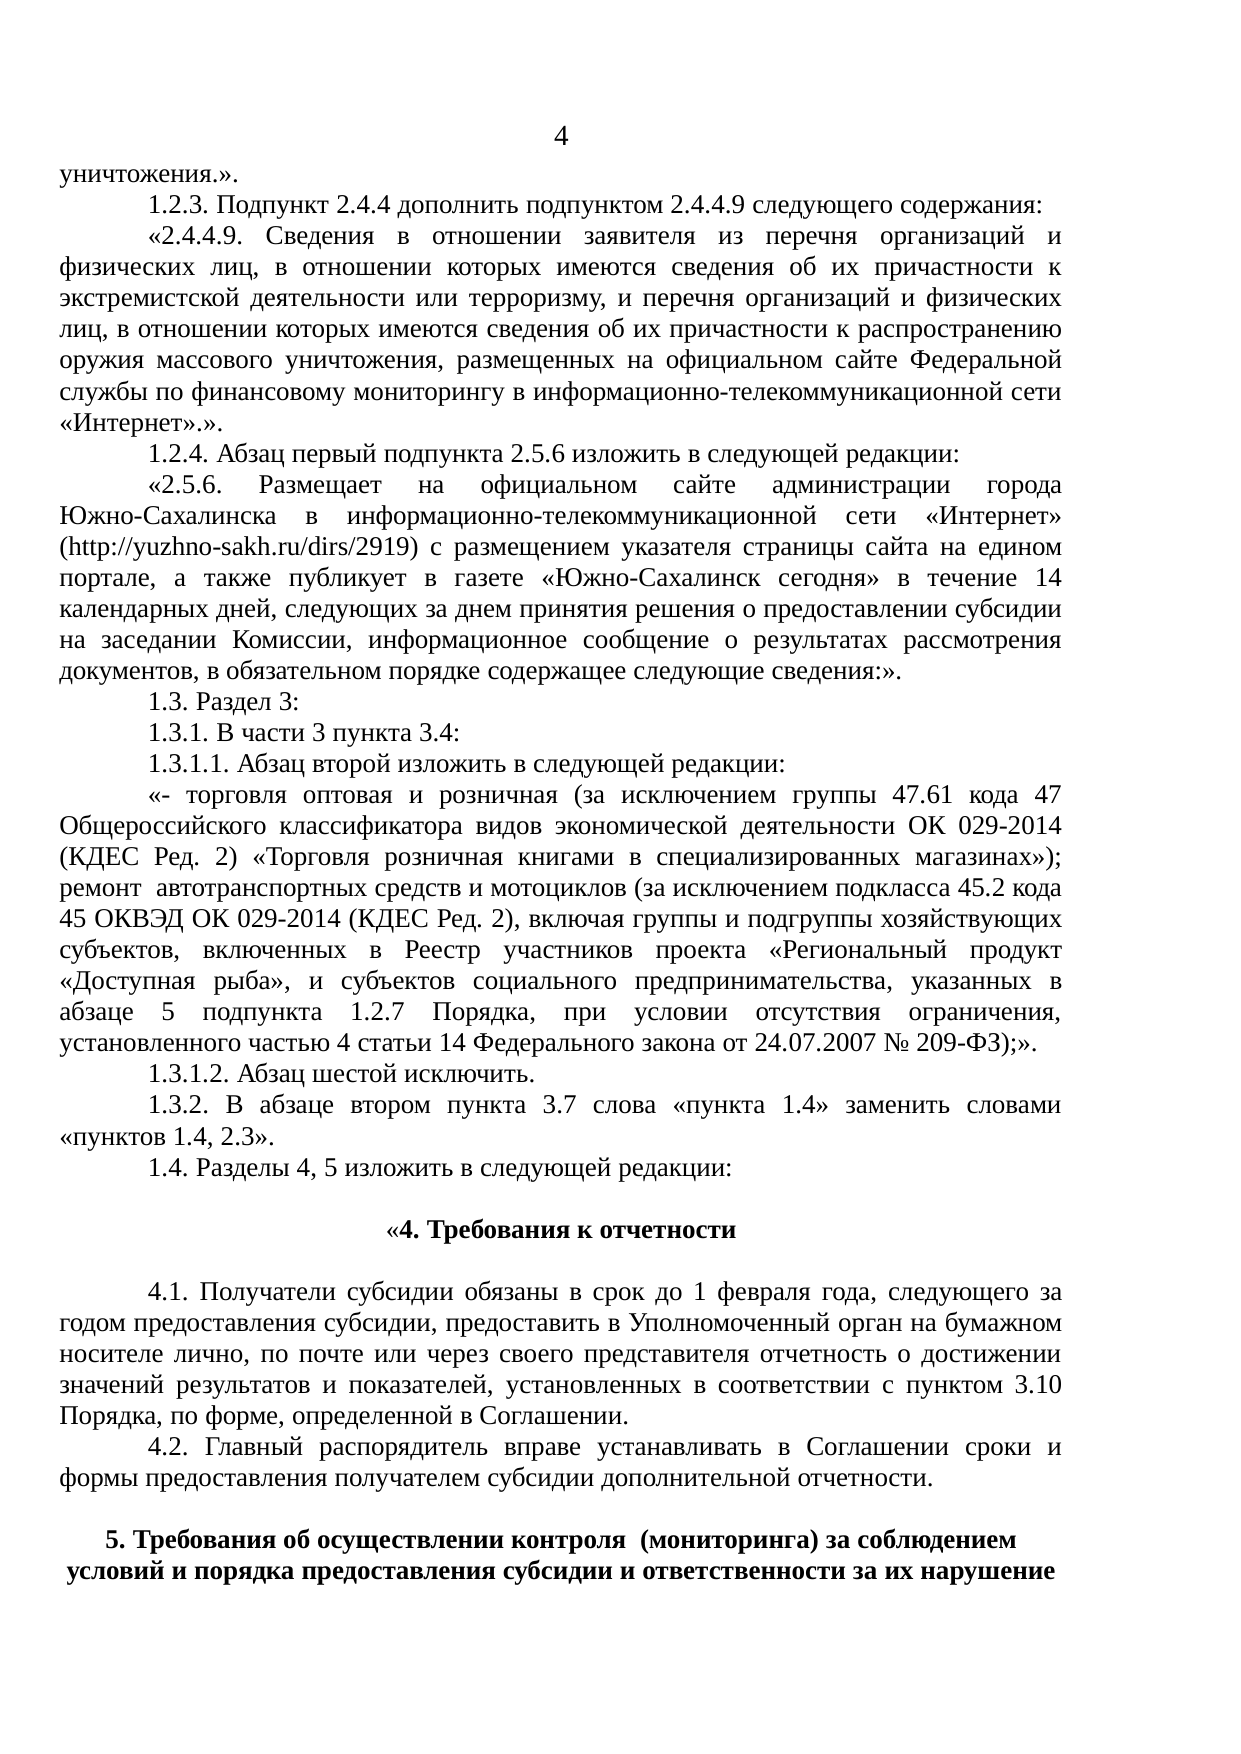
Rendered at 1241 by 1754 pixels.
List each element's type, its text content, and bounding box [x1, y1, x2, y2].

text «2.4.4.9. Сведения в отношении заявителя из перечня организаций и физических лиц, в отношении которых имеются сведения об их причастности к экстремистской деятельности или терроризму, и перечня организаций и физических лиц, в отношении которых имеются сведения об их причастности к распространению оружия массового уничтожения, размещенных на официальном сайте Федеральной службы по финансовому мониторингу в информационно-телекоммуникационной сети «Интернет».». [59, 220, 1063, 437]
text 1.4. Разделы 4, 5 изложить в следующей редакции: [59, 1151, 1063, 1182]
text 4.1. Получатели субсидии обязаны в срок до 1 февраля года, следующего за годом предоставления субсидии, предоставить в Уполномоченный орган на бумажном носителе лично, по почте или через своего представителя отчетность о достижении значений результатов и показателей, установленных в соответствии с пунктом 3.10 Порядка, по форме, определенной в Соглашении. [59, 1275, 1063, 1430]
text уничтожения.». [59, 158, 1063, 189]
text 1.3.2. В абзаце втором пункта 3.7 слова «пункта 1.4» заменить словами «пунктов 1.4, 2.3». [59, 1089, 1063, 1151]
text 4.2. Главный распорядитель вправе устанавливать в Соглашении сроки и формы предоставления получателем субсидии дополнительной отчетности. [59, 1430, 1063, 1492]
text «- торговля оптовая и розничная (за исключением группы 47.61 кода 47 Общероссийского классификатора видов экономической деятельности ОК 029-2014 (КДЕС Ред. 2) «Торговля розничная книгами в специализированных магазинах»); ремонт автотранспортных средств и мотоциклов (за исключением подкласса 45.2 кода 45 ОКВЭД ОК 029-2014 (КДЕС Ред. 2), включая группы и подгруппы хозяйствующих субъектов, включенных в Реестр участников проекта «Региональный продукт «Доступная рыба», и субъектов социального предпринимательства, указанных в абзаце 5 подпункта 1.2.7 Порядка, при условии отсутствия ограничения, установленного частью 4 статьи 14 Федерального закона от 24.07.2007 № 209-ФЗ);». [59, 778, 1063, 1058]
text 1.3. Раздел 3: [59, 685, 1063, 716]
text 1.3.1.2. Абзац шестой исключить. [59, 1058, 1063, 1089]
text «2.5.6. Размещает на официальном сайте администрации города Южно-Сахалинска в информационно-телекоммуникационной сети «Интернет» (http://yuzhno-sakh.ru/dirs/2919) с размещением указателя страницы сайта на едином портале, а также публикует в газете «Южно-Сахалинск сегодня» в течение 14 календарных дней, следующих за днем принятия решения о предоставлении субсидии на заседании Комиссии, информационное сообщение о результатах рассмотрения документов, в обязательном порядке содержащее следующие сведения:». [59, 468, 1063, 685]
text 1.2.4. Абзац первый подпункта 2.5.6 изложить в следующей редакции: [59, 437, 1063, 468]
text 1.2.3. Подпункт 2.4.4 дополнить подпунктом 2.4.4.9 следующего содержания: [59, 189, 1063, 220]
text 1.3.1.1. Абзац второй изложить в следующей редакции: [59, 747, 1063, 778]
text 1.3.1. В части 3 пункта 3.4: [59, 716, 1063, 747]
text «4. Требования к отчетности [59, 1213, 1063, 1244]
text 5. Требования об осуществлении контроля (мониторинга) за соблюдением условий и порядка предоставления субсидии и ответственности за их нарушение [59, 1523, 1063, 1586]
